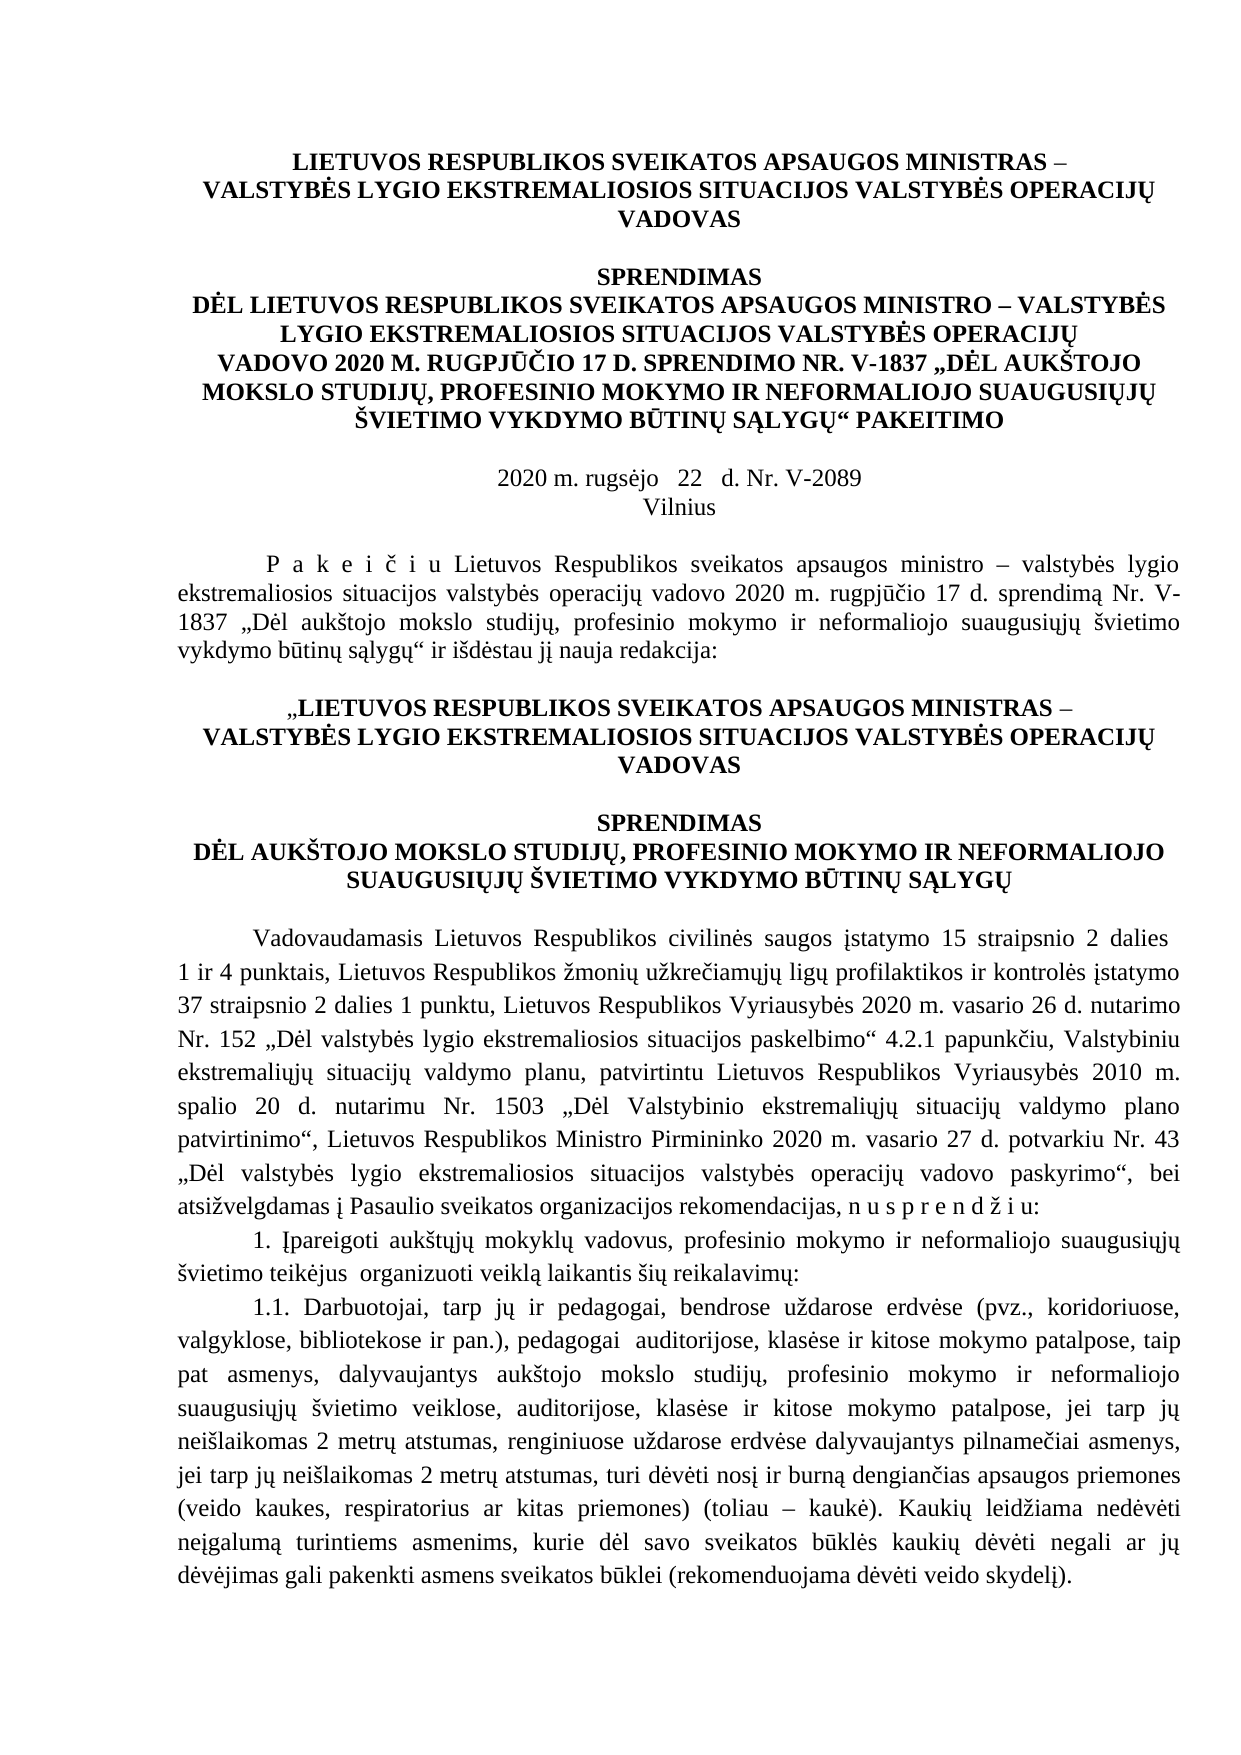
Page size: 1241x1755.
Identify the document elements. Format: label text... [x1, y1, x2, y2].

text 1. Įpareigoti aukštųjų mokyklų vadovus, profesinio mokymo ir neformaliojo suaugusiųjų švietimo teikėjus organizuoti veiklą laikantis šių reikalavimų: [177, 1225, 1181, 1287]
text P a k e i č i u Lietuvos Respublikos sveikatos apsaugos ministro – valstybės lygio ekstremaliosios situacijos valstybės operacijų vadovo 2020 m. rugpjūčio 17 d. sprendimą Nr. V-1837 „Dėl aukštojo mokslo studijų, profesinio mokymo ir neformaliojo suaugusiųjų švietimo vykdymo būtinų sąlygų“ ir išdėstau jį nauja redakcija: [177, 549, 1181, 664]
text VADOVO 2020 M. RUGPJŪČIO 17 D. SPRENDIMO NR. V-1837 „DĖL AUKŠTOJO MOKSLO STUDIJŲ, PROFESINIO MOKYMO IR NEFORMALIOJO SUAUGUSIŲJŲ ŠVIETIMO VYKDYMO BŪTINŲ SĄLYGŲ“ PAKEITIMO [177, 348, 1181, 434]
text VALSTYBĖS LYGIO EKSTREMALIOSIOS SITUACIJOS VALSTYBĖS OPERACIJŲ VADOVAS [177, 722, 1181, 779]
text 1.1. Darbuotojai, tarp jų ir pedagogai, bendrose uždarose erdvėse (pvz., koridoriuose, valgyklose, bibliotekose ir pan.), pedagogai auditorijose, klasėse ir kitose mokymo patalpose, taip pat asmenys, dalyvaujantys aukštojo mokslo studijų, profesinio mokymo ir neformaliojo suaugusiųjų švietimo veiklose, auditorijose, klasėse ir kitose mokymo patalpose, jei tarp jų neišlaikomas 2 metrų atstumas, renginiuose uždarose erdvėse dalyvaujantys pilnamečiai asmenys, jei tarp jų neišlaikomas 2 metrų atstumas, turi dėvėti nosį ir burną dengiančias apsaugos priemones (veido kaukes, respiratorius ar kitas priemones) (toliau – kaukė). Kaukių leidžiama nedėvėti neįgalumą turintiems asmenims, kurie dėl savo sveikatos būklės kaukių dėvėti negali ar jų dėvėjimas gali pakenkti asmens sveikatos būklei (rekomenduojama dėvėti veido skydelį). [177, 1292, 1181, 1589]
text SPRENDIMAS [177, 262, 1181, 291]
text SPRENDIMAS [177, 808, 1181, 837]
text DĖL LIETUVOS RESPUBLIKOS SVEIKATOS APSAUGOS MINISTRO – VALSTYBĖS LYGIO EKSTREMALIOSIOS SITUACIJOS VALSTYBĖS OPERACIJŲ [177, 291, 1181, 348]
text VALSTYBĖS LYGIO EKSTREMALIOSIOS SITUACIJOS VALSTYBĖS OPERACIJŲ VADOVAS [177, 176, 1181, 233]
text Vadovaudamasis Lietuvos Respublikos civilinės saugos įstatymo 15 straipsnio 2 dalies 1 ir 4 punktais, Lietuvos Respublikos žmonių užkrečiamųjų ligų profilaktikos ir kontrolės įstatymo 37 straipsnio 2 dalies 1 punktu, Lietuvos Respublikos Vyriausybės 2020 m. vasario 26 d. nutarimo Nr. 152 „Dėl valstybės lygio ekstremaliosios situacijos paskelbimo“ 4.2.1 papunkčiu, Valstybiniu ekstremaliųjų situacijų valdymo planu, patvirtintu Lietuvos Respublikos Vyriausybės 2010 m. spalio 20 d. nutarimu Nr. 1503 „Dėl Valstybinio ekstremaliųjų situacijų valdymo plano patvirtinimo“, Lietuvos Respublikos Ministro Pirmininko 2020 m. vasario 27 d. potvarkiu Nr. 43 „Dėl valstybės lygio ekstremaliosios situacijos valstybės operacijų vadovo paskyrimo“, bei atsižvelgdamas į Pasaulio sveikatos organizacijos rekomendacijas, n u s p r e n d ž i u: [177, 923, 1181, 1220]
text „LIETUVOS RESPUBLIKOS SVEIKATOS APSAUGOS MINISTRAS – [177, 693, 1181, 722]
text DĖL AUKŠTOJO MOKSLO STUDIJŲ, PROFESINIO MOKYMO IR NEFORMALIOJO SUAUGUSIŲJŲ ŠVIETIMO VYKDYMO BŪTINŲ SĄLYGŲ [177, 837, 1181, 894]
text Vilnius [177, 492, 1181, 521]
text LIETUVOS RESPUBLIKOS SVEIKATOS APSAUGOS MINISTRAS – [177, 147, 1181, 176]
text 2020 m. rugsėjo 22 d. Nr. V-2089 [177, 463, 1181, 492]
